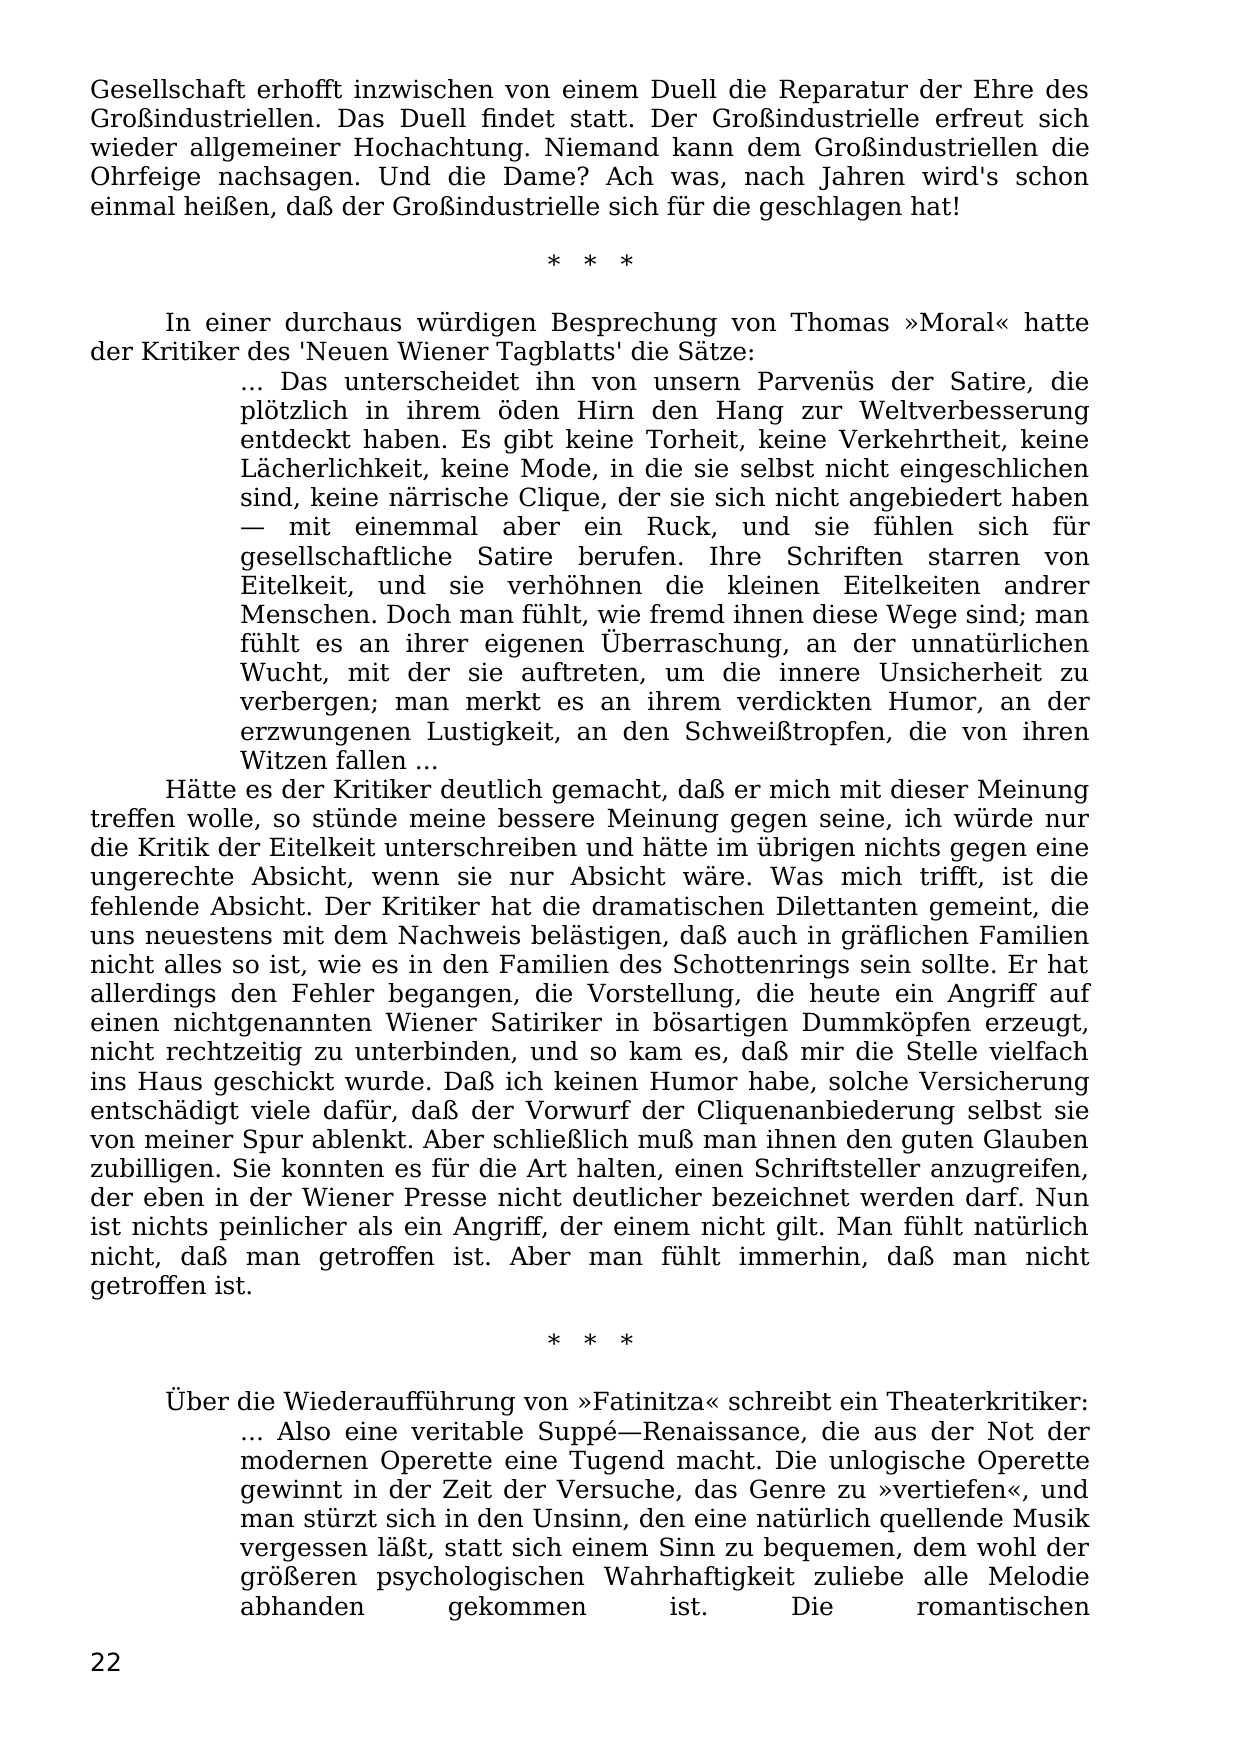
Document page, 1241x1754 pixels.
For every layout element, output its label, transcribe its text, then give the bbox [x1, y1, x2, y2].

text * * * [90, 1329, 1091, 1358]
text ... Also eine veritable Suppé—Renaissance, die aus der Not der modernen Operette eine Tugend macht. Die unlogische Operette gewinnt in der Zeit der Versuche, das Genre zu »vertiefen«, und man stürzt sich in den Unsinn, den eine natürlich quellende Musik vergessen läßt, statt sich einem Sinn zu bequemen, dem wohl der größeren psychologischen Wahrhaftigkeit zuliebe alle Melodie abhanden gekommen ist. Die romantischen [240, 1417, 1091, 1621]
text In einer durchaus würdigen Besprechung von Thomas »Moral« hatte der Kritiker des 'Neuen Wiener Tagblatts' die Sätze: [90, 308, 1091, 367]
text * * * [90, 250, 1091, 279]
text Gesellschaft erhofft inzwischen von einem Duell die Reparatur der Ehre des Großindustriellen. Das Duell findet statt. Der Großindustrielle erfreut sich wieder allgemeiner Hochachtung. Niemand kann dem Großindustriellen die Ohrfeige nachsagen. Und die Dame? Ach was, nach Jahren wird's schon einmal heißen, daß der Großindustrielle sich für die geschlagen hat! [90, 75, 1091, 221]
text Hätte es der Kritiker deutlich gemacht, daß er mich mit dieser Meinung treffen wolle, so stünde meine bessere Meinung gegen seine, ich würde nur die Kritik der Eitelkeit unterschreiben und hätte im übrigen nichts gegen eine ungerechte Absicht, wenn sie nur Absicht wäre. Was mich trifft, ist die fehlende Absicht. Der Kritiker hat die dramatischen Dilettanten gemeint, die uns neuestens mit dem Nachweis belästigen, daß auch in gräflichen Familien nicht alles so ist, wie es in den Familien des Schottenrings sein sollte. Er hat allerdings den Fehler begangen, die Vorstellung, die heute ein Angriff auf einen nichtgenannten Wiener Satiriker in bösartigen Dummköpfen erzeugt, nicht rechtzeitig zu unterbinden, und so kam es, daß mir die Stelle vielfach ins Haus geschickt wurde. Daß ich keinen Humor habe, solche Versicherung entschädigt viele dafür, daß der Vorwurf der Cliquenanbiederung selbst sie von meiner Spur ablenkt. Aber schließlich muß man ihnen den guten Glauben zubilligen. Sie konnten es für die Art halten, einen Schriftsteller anzugreifen, der eben in der Wiener Presse nicht deutlicher bezeichnet werden darf. Nun ist nichts peinlicher als ein Angriff, der einem nicht gilt. Man fühlt natürlich nicht, daß man getroffen ist. Aber man fühlt immerhin, daß man nicht getroffen ist. [90, 775, 1091, 1300]
text Über die Wiederaufführung von »Fatinitza« schreibt ein Theaterkritiker: [90, 1387, 1091, 1417]
text ... Das unterscheidet ihn von unsern Parvenüs der Satire, die plötzlich in ihrem öden Hirn den Hang zur Weltverbesserung entdeckt haben. Es gibt keine Torheit, keine Verkehrtheit, keine Lächerlichkeit, keine Mode, in die sie selbst nicht eingeschlichen sind, keine närrische Clique, der sie sich nicht angebiedert haben — mit einemmal aber ein Ruck, und sie fühlen sich für gesellschaftliche Satire berufen. Ihre Schriften starren von Eitelkeit, und sie verhöhnen die kleinen Eitelkeiten andrer Menschen. Doch man fühlt, wie fremd ihnen diese Wege sind; man fühlt es an ihrer eigenen Überraschung, an der unnatürlichen Wucht, mit der sie auftreten, um die innere Unsicherheit zu verbergen; man merkt es an ihrem verdickten Humor, an der erzwungenen Lustigkeit, an den Schweißtropfen, die von ihren Witzen fallen ... [240, 367, 1091, 775]
